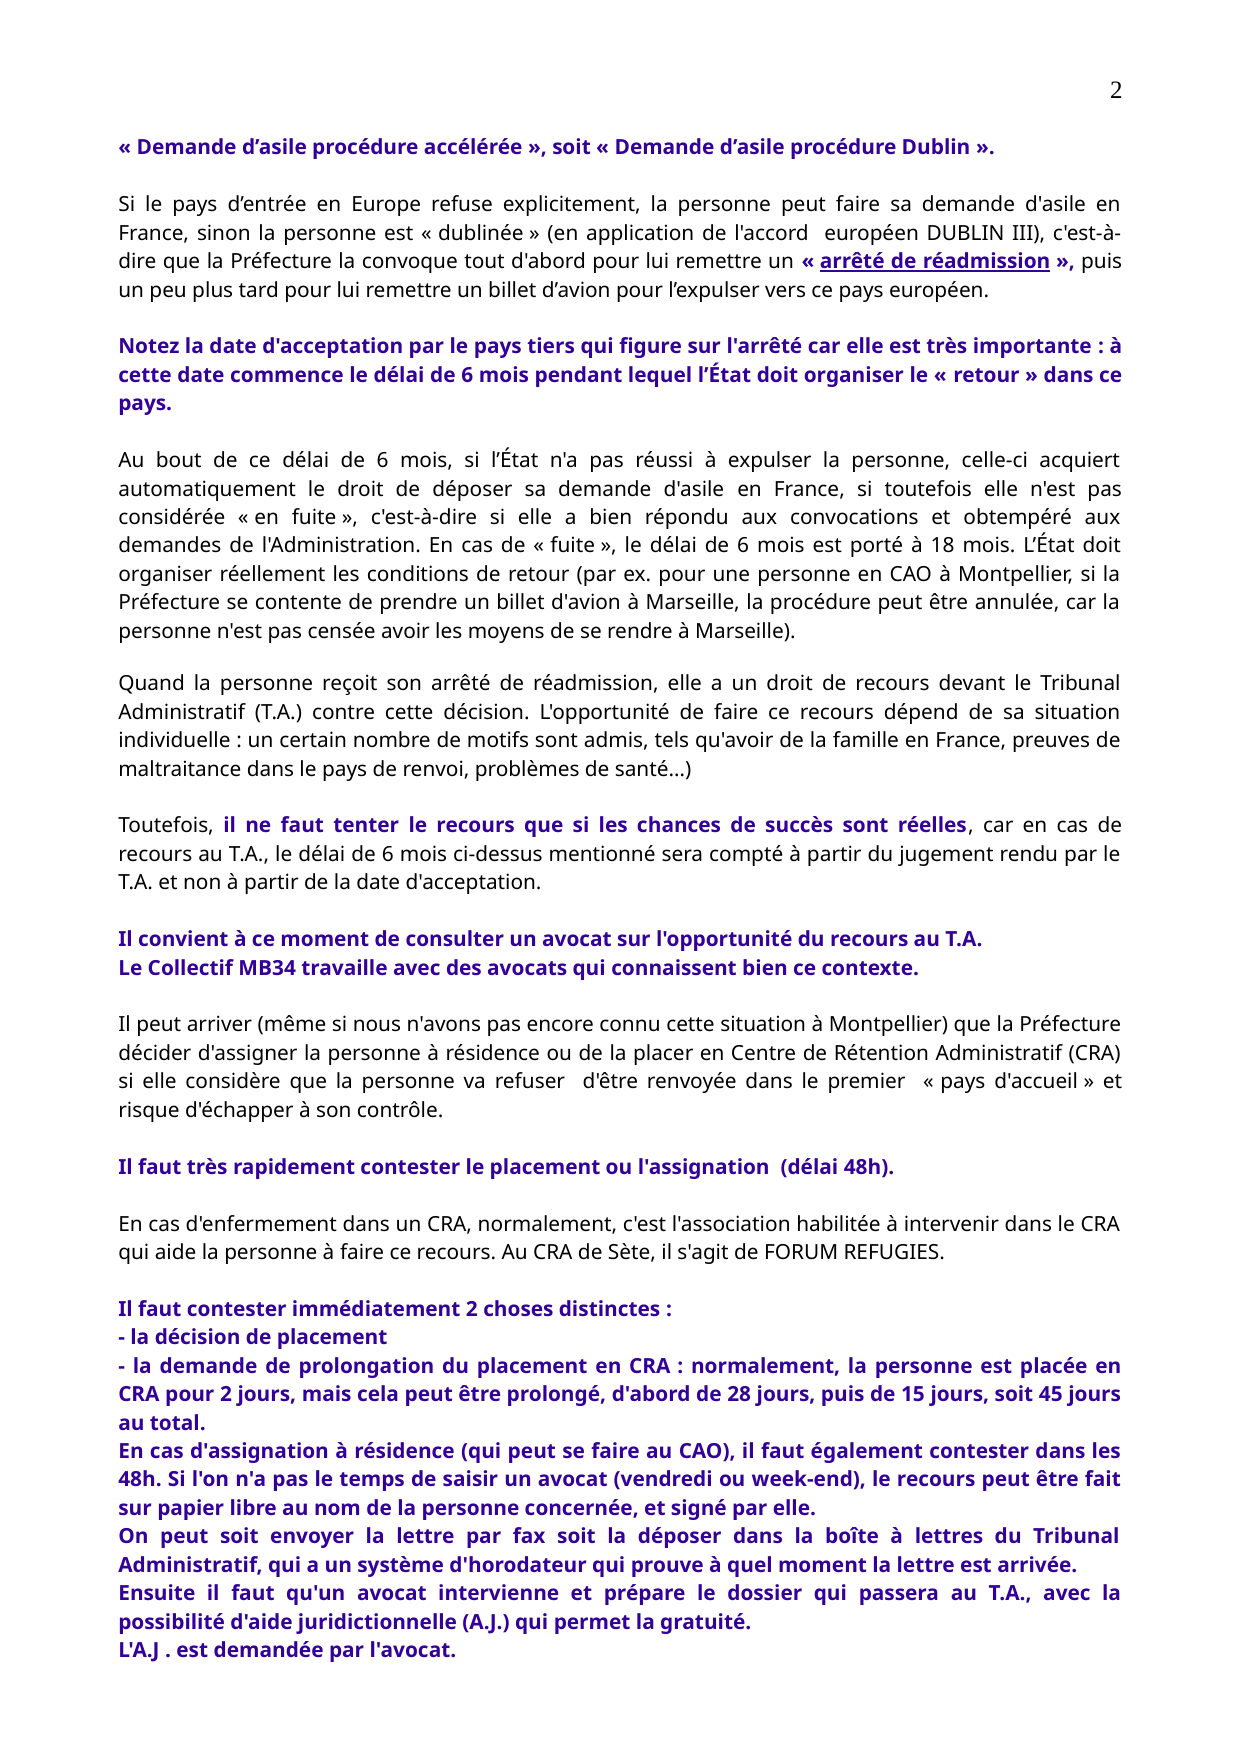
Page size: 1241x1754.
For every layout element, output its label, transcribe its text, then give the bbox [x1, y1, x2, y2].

text Quand la personne reçoit son arrêté de réadmission, elle a un droit de recours devant le Tribunal Administratif (T.A.) contre cette décision. L'opportunité de faire ce recours dépend de sa situation individuelle : un certain nombre de motifs sont admis, tels qu'avoir de la famille en France, preuves de maltraitance dans le pays de renvoi, problèmes de santé…) [118, 668, 1122, 782]
text Il convient à ce moment de consulter un avocat sur l'opportunité du recours au T.A. [118, 924, 1122, 953]
text L'A.J . est demandée par l'avocat. [118, 1635, 1122, 1664]
text Il faut très rapidement contester le placement ou l'assignation (délai 48h). [118, 1152, 1122, 1180]
text Ensuite il faut qu'un avocat intervienne et prépare le dossier qui passera au T.A., avec la possibilité d'aide juridictionnelle (A.J.) qui permet la gratuité. [118, 1578, 1122, 1635]
text Notez la date d'acceptation par le pays tiers qui figure sur l'arrêté car elle est très importante : à cette date commence le délai de 6 mois pendant lequel l’État doit organiser le « retour » dans ce pays. [118, 332, 1122, 417]
text On peut soit envoyer la lettre par fax soit la déposer dans la boîte à lettres du Tribunal Administratif, qui a un système d'horodateur qui prouve à quel moment la lettre est arrivée. [118, 1521, 1122, 1578]
text Au bout de ce délai de 6 mois, si l’État n'a pas réussi à expulser la personne, celle-ci acquiert automatiquement le droit de déposer sa demande d'asile en France, si toutefois elle n'est pas considérée « en fuite », c'est-à-dire si elle a bien répondu aux convocations et obtempéré aux demandes de l'Administration. En cas de « fuite », le délai de 6 mois est porté à 18 mois. L’État doit organiser réellement les conditions de retour (par ex. pour une personne en CAO à Montpellier, si la Préfecture se contente de prendre un billet d'avion à Marseille, la procédure peut être annulée, car la personne n'est pas censée avoir les moyens de se rendre à Marseille). [118, 445, 1122, 644]
text En cas d'enfermement dans un CRA, normalement, c'est l'association habilitée à intervenir dans le CRA qui aide la personne à faire ce recours. Au CRA de Sète, il s'agit de FORUM REFUGIES. [118, 1209, 1122, 1266]
text Il peut arriver (même si nous n'avons pas encore connu cette situation à Montpellier) que la Préfecture décider d'assigner la personne à résidence ou de la placer en Centre de Rétention Administratif (CRA) si elle considère que la personne va refuser d'être renvoyée dans le premier « pays d'accueil » et risque d'échapper à son contrôle. [118, 1009, 1122, 1123]
text En cas d'assignation à résidence (qui peut se faire au CAO), il faut également contester dans les 48h. Si l'on n'a pas le temps de saisir un avocat (vendredi ou week-end), le recours peut être fait sur papier libre au nom de la personne concernée, et signé par elle. [118, 1436, 1122, 1521]
text « Demande d’asile procédure accélérée », soit « Demande d’asile procédure Dublin ». [118, 132, 1122, 161]
text - la demande de prolongation du placement en CRA : normalement, la personne est placée en CRA pour 2 jours, mais cela peut être prolongé, d'abord de 28 jours, puis de 15 jours, soit 45 jours au total. [118, 1351, 1122, 1436]
text Si le pays d’entrée en Europe refuse explicitement, la personne peut faire sa demande d'asile en France, sinon la personne est « dublinée » (en application de l'accord européen DUBLIN III), c'est-à-dire que la Préfecture la convoque tout d'abord pour lui remettre un « arrêté de réadmission », puis un peu plus tard pour lui remettre un billet d’avion pour l’expulser vers ce pays européen. [118, 189, 1122, 303]
text Il faut contester immédiatement 2 choses distinctes : [118, 1294, 1122, 1322]
text Toutefois, il ne faut tenter le recours que si les chances de succès sont réelles, car en cas de recours au T.A., le délai de 6 mois ci-dessus mentionné sera compté à partir du jugement rendu par le T.A. et non à partir de la date d'acceptation. [118, 811, 1122, 896]
text Le Collectif MB34 travaille avec des avocats qui connaissent bien ce contexte. [118, 953, 1122, 981]
text - la décision de placement [118, 1322, 1122, 1351]
